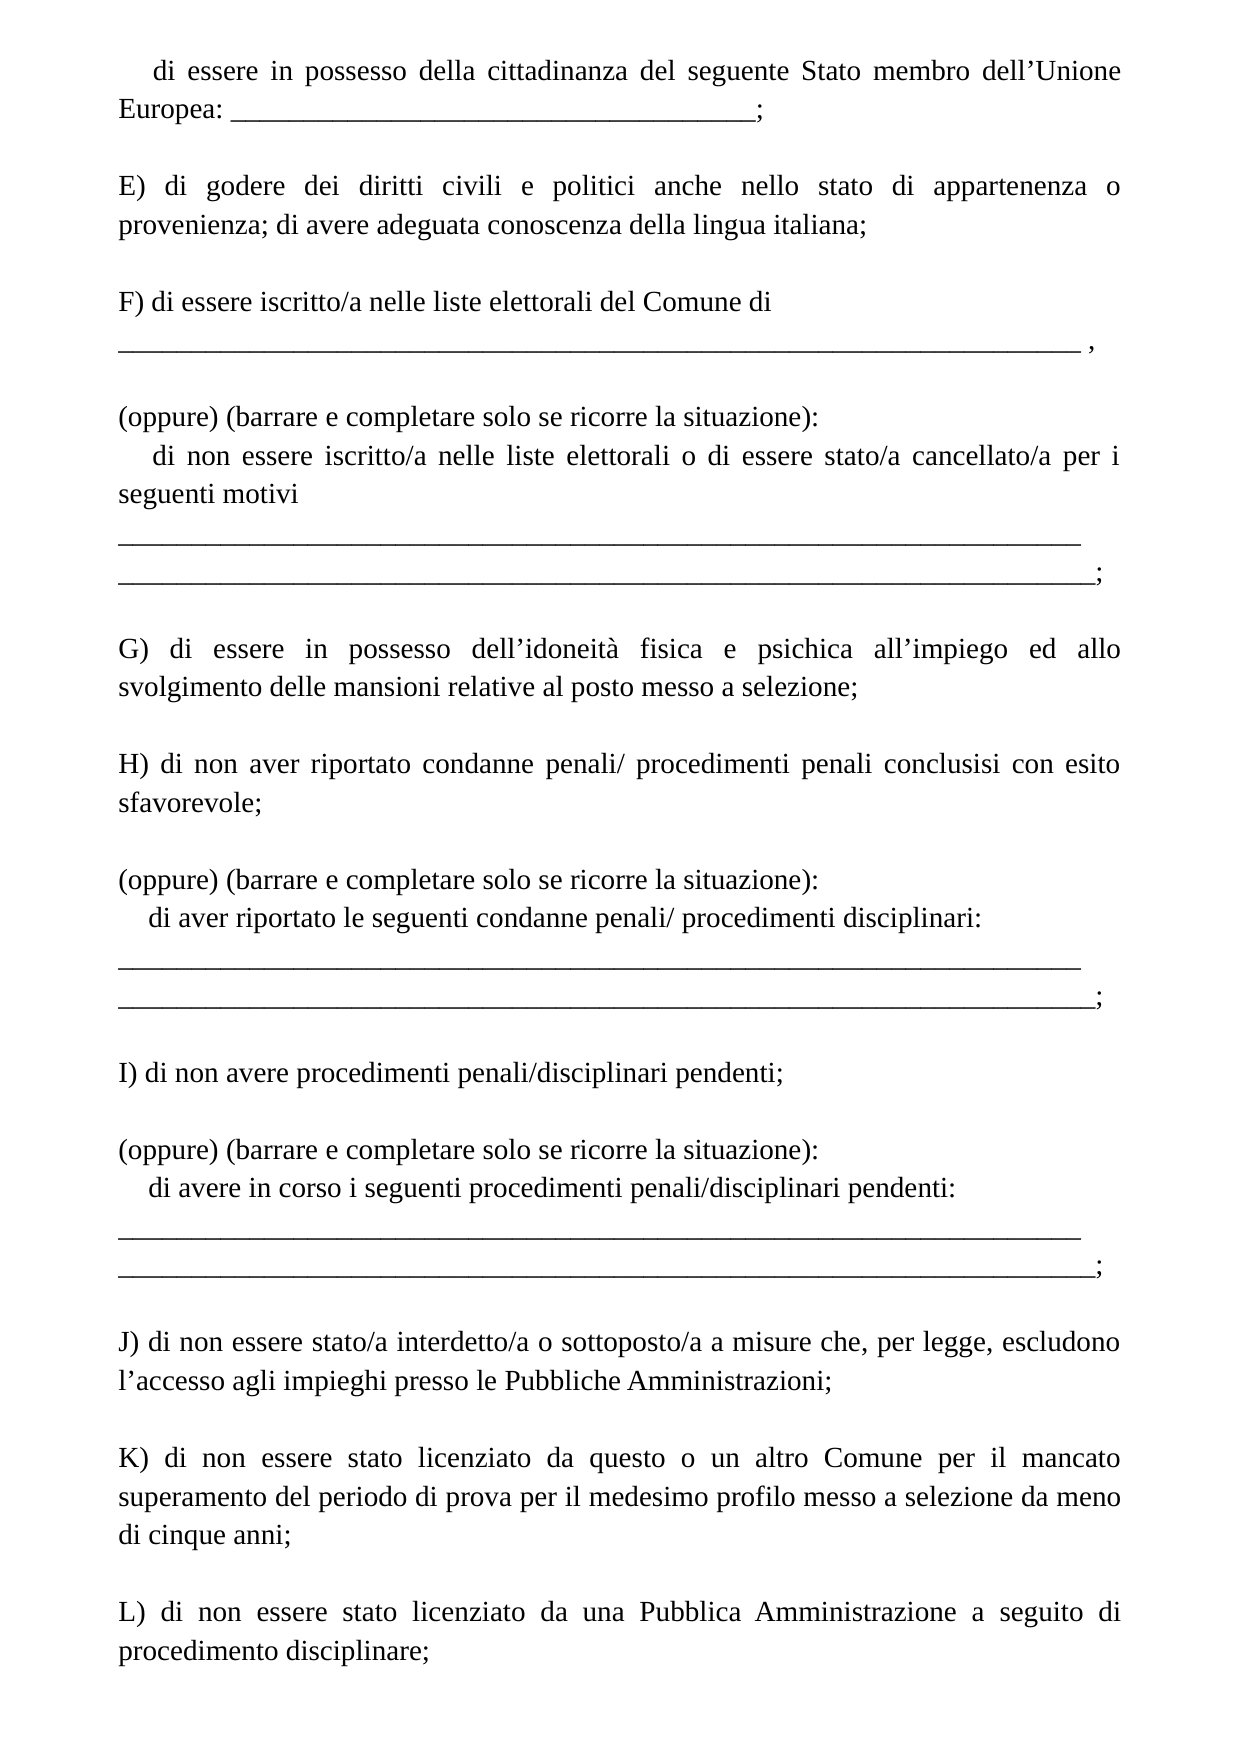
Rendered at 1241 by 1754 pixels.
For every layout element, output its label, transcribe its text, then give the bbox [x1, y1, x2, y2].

text ___________________________________________________________________; [118, 978, 1122, 1011]
text (oppure) (barrare e completare solo se ricorre la situazione): [118, 1132, 1122, 1165]
text (oppure) (barrare e completare solo se ricorre la situazione): [118, 399, 1122, 433]
text L) di non essere stato licenziato da una Pubblica Amministrazione a seguito di procedimento disciplinare; [118, 1594, 1122, 1666]
text __________________________________________________________________ [118, 515, 1122, 549]
text __________________________________________________________________ , [118, 322, 1122, 356]
text G) di essere in possesso dell’idoneità fisica e psichica all’impiego ed allo svolgimento delle mansioni relative al posto messo a selezione; [118, 631, 1122, 703]
text (oppure) (barrare e completare solo se ricorre la situazione): [118, 862, 1122, 896]
text F) di essere iscritto/a nelle liste elettorali del Comune di [118, 284, 1122, 317]
text  di avere in corso i seguenti procedimenti penali/disciplinari pendenti: [118, 1170, 1122, 1204]
text H) di non aver riportato condanne penali/ procedimenti penali conclusisi con esito sfavorevole; [118, 746, 1122, 818]
text  di essere in possesso della cittadinanza del seguente Stato membro dell’Unione Europea: ____________________________________; [118, 53, 1122, 125]
text K) di non essere stato licenziato da questo o un altro Comune per il mancato superamento del periodo di prova per il medesimo profilo messo a selezione da meno di cinque anni; [118, 1440, 1122, 1551]
text ___________________________________________________________________; [118, 554, 1122, 587]
text E) di godere dei diritti civili e politici anche nello stato di appartenenza o provenienza; di avere adeguata conoscenza della lingua italiana; [118, 168, 1122, 240]
text  di non essere iscritto/a nelle liste elettorali o di essere stato/a cancellato/a per i seguenti motivi [118, 438, 1122, 510]
text ___________________________________________________________________; [118, 1247, 1122, 1281]
text  di aver riportato le seguenti condanne penali/ procedimenti disciplinari: [118, 901, 1122, 934]
text I) di non avere procedimenti penali/disciplinari pendenti; [118, 1055, 1122, 1088]
text __________________________________________________________________ [118, 1209, 1122, 1242]
text J) di non essere stato/a interdetto/a o sottoposto/a a misure che, per legge, escludono l’accesso agli impieghi presso le Pubbliche Amministrazioni; [118, 1324, 1122, 1397]
text __________________________________________________________________ [118, 939, 1122, 973]
